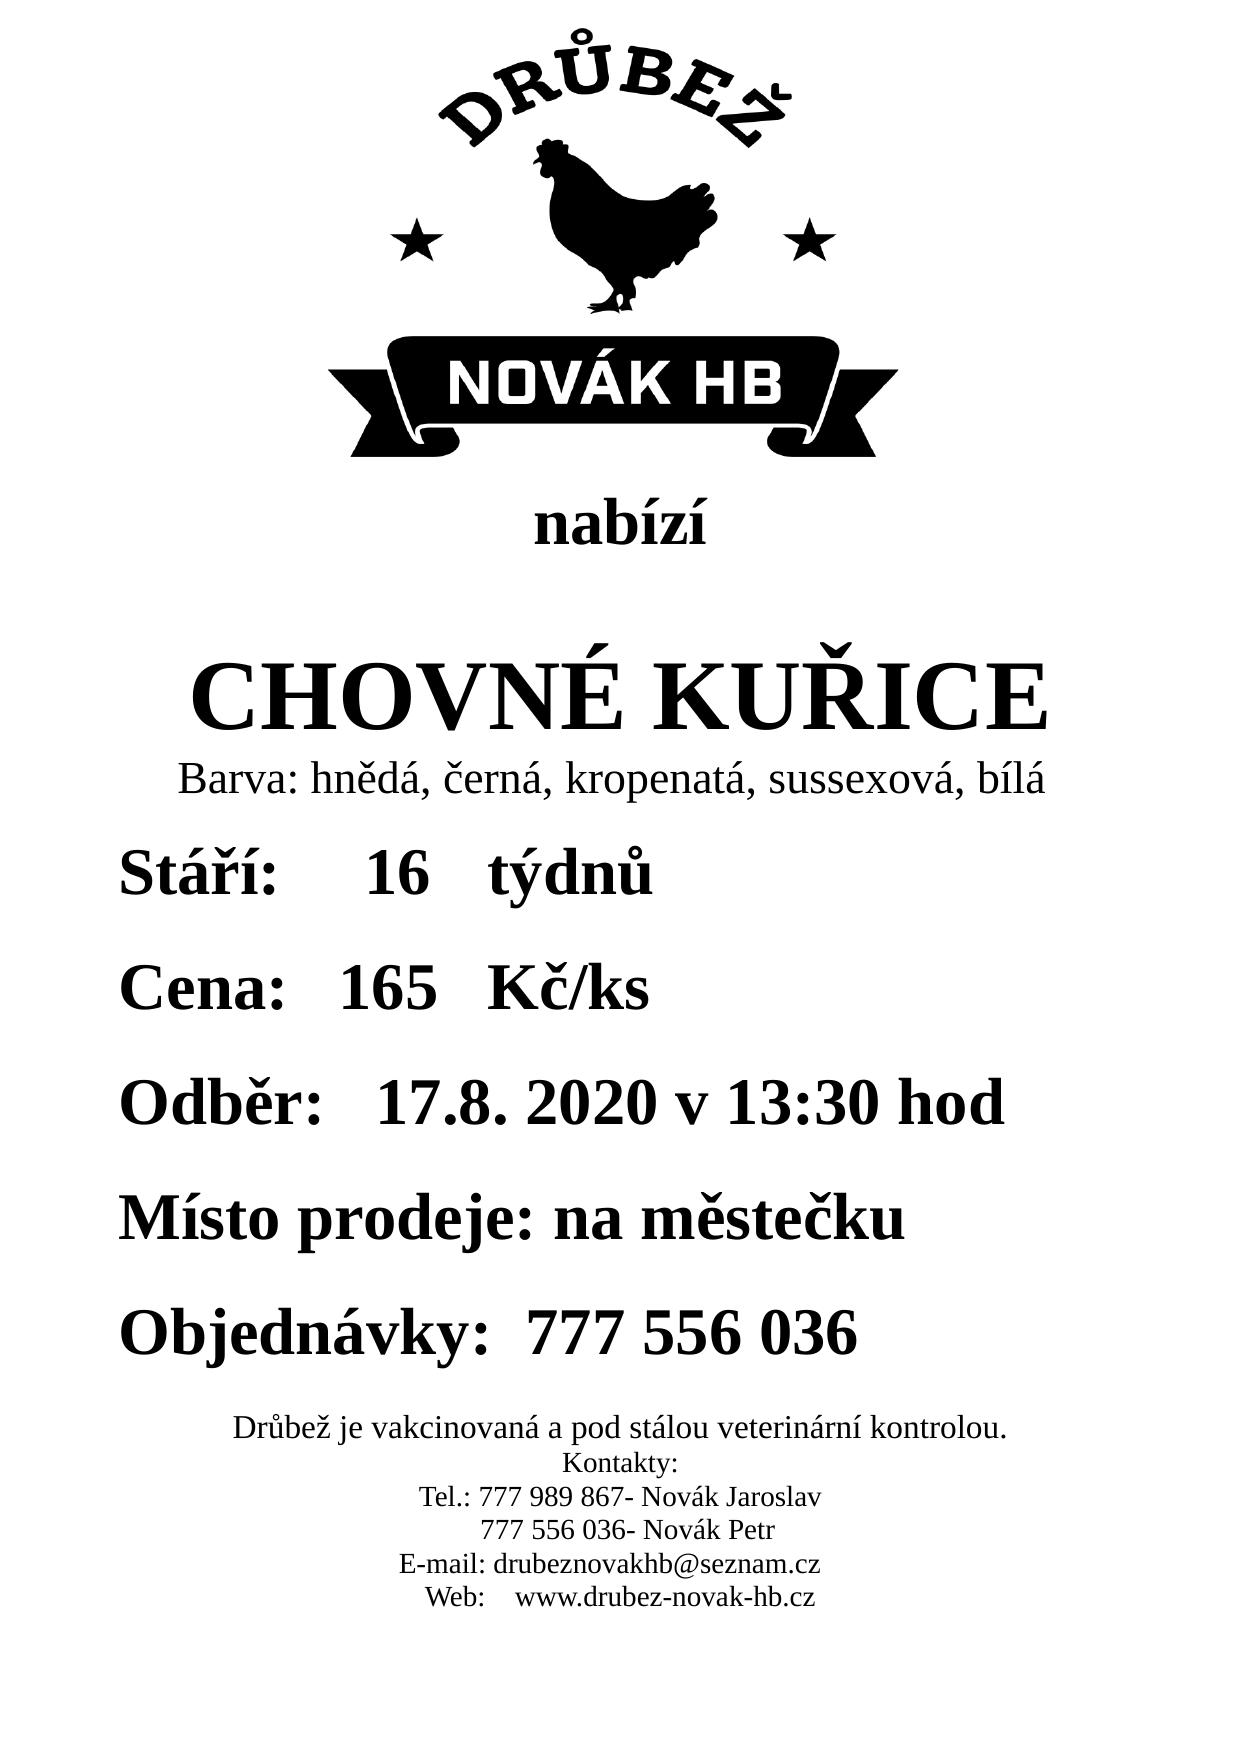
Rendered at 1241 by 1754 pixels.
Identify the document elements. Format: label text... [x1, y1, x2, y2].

text CHOVNÉ KUŘICE [118, 636, 1122, 751]
text nabízí [118, 482, 1122, 559]
text Tel.: 777 989 867- Novák Jaroslav [118, 1479, 1122, 1512]
text Místo prodeje: na městečku [118, 1177, 1122, 1254]
text Cena: 165 Kč/ks [118, 947, 1122, 1024]
text Objednávky: 777 556 036 [118, 1292, 1122, 1369]
text Stáří: 16 týdnů [118, 832, 1122, 909]
text Drůbež je vakcinovaná a pod stálou veterinární kontrolou. [118, 1407, 1122, 1445]
text 777 556 036- Novák Petr [118, 1512, 1122, 1546]
text Odběr: 17.8. 2020 v 13:30 hod [118, 1062, 1122, 1139]
text Barva: hnědá, černá, kropenatá, sussexová, bílá [118, 751, 1122, 803]
text Web: www.drubez-novak-hb.cz [118, 1579, 1122, 1613]
text Kontakty: [118, 1445, 1122, 1479]
text E-mail: drubeznovakhb@seznam.cz [118, 1546, 1122, 1579]
